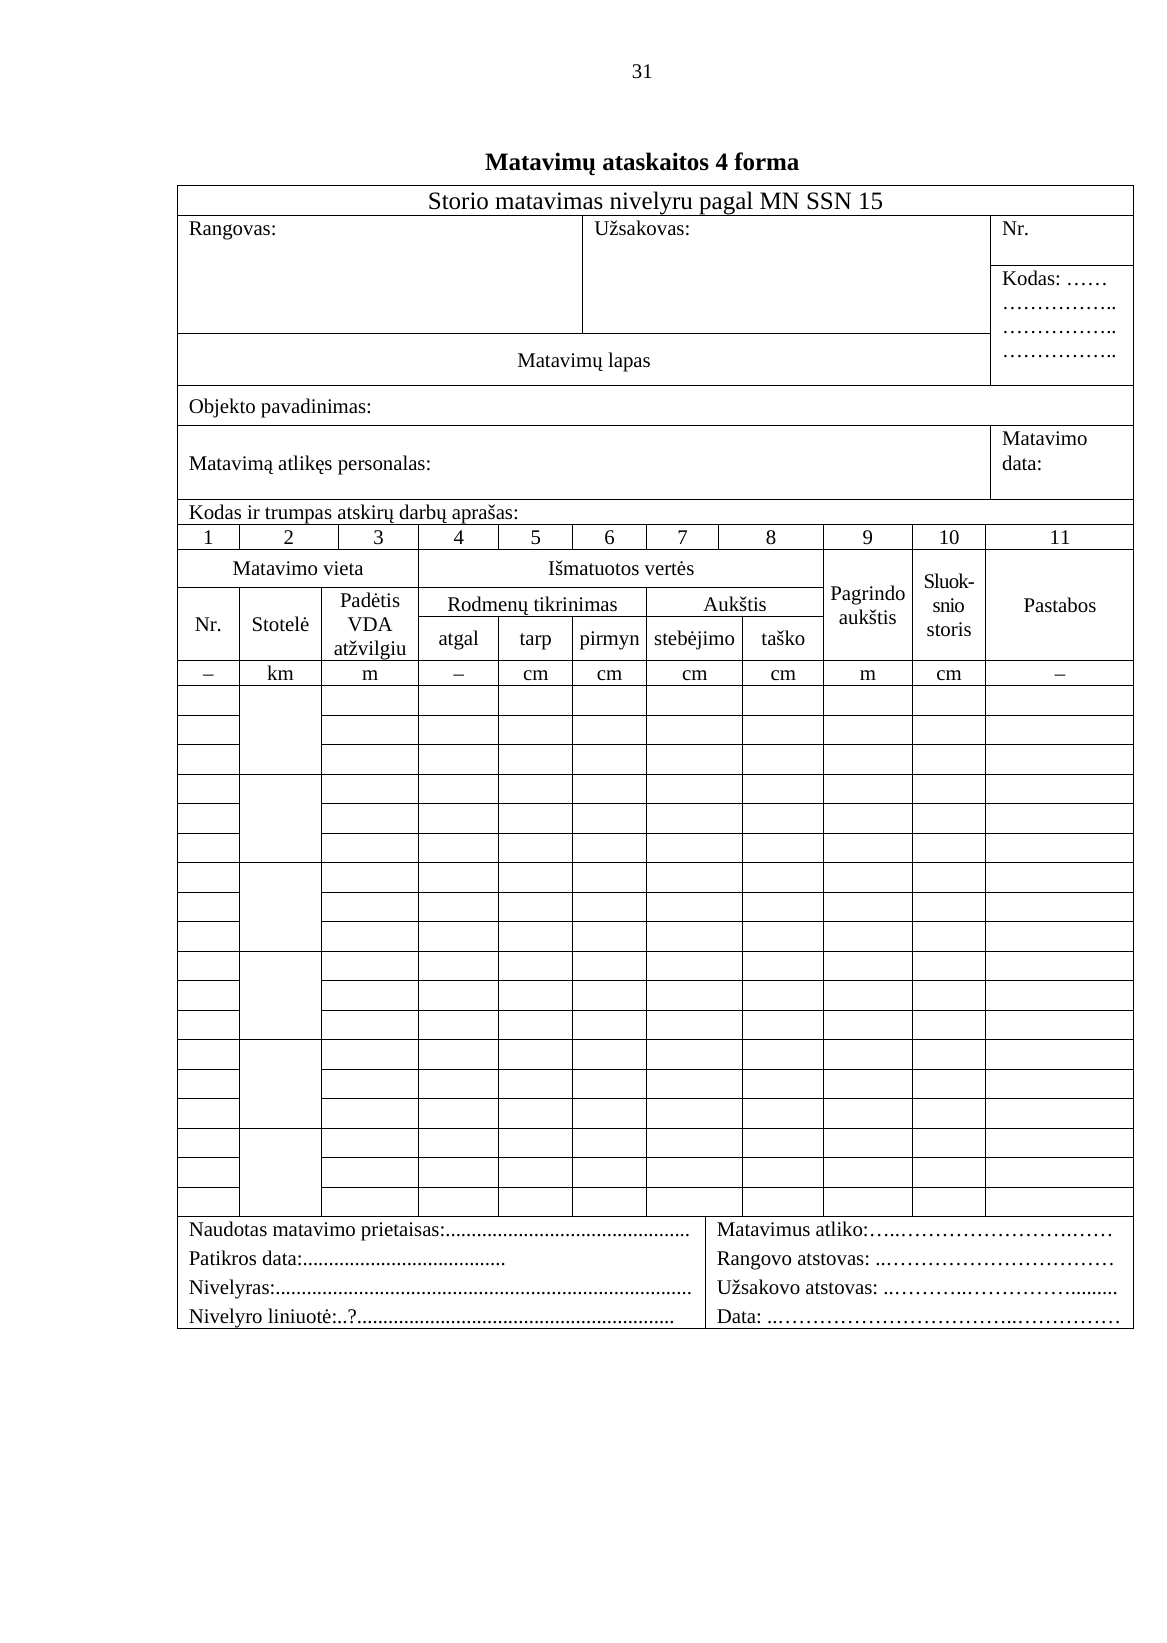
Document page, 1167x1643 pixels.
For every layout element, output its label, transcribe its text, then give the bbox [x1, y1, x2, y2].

table_cell Užsakovas: [583, 216, 990, 333]
table_cell 7 [647, 525, 718, 549]
table_cell Nr. [991, 216, 1133, 264]
table_cell [913, 686, 985, 715]
table_cell [573, 1158, 646, 1187]
table_cell [573, 745, 646, 774]
table_cell Rangovas: [178, 216, 582, 333]
table_cell [824, 745, 912, 774]
table_cell [986, 804, 1133, 833]
table_cell [419, 775, 498, 803]
table_cell 9 [824, 525, 912, 549]
table_cell [573, 1040, 646, 1069]
table_cell [240, 1129, 321, 1216]
table_cell Aukštis [647, 588, 823, 616]
table_cell [419, 981, 498, 1010]
table_cell [419, 952, 498, 980]
table_cell [322, 686, 418, 715]
table_cell [178, 952, 239, 980]
table_cell [647, 686, 742, 715]
table_cell [240, 775, 321, 862]
table_cell [913, 1099, 985, 1128]
table_cell [913, 1040, 985, 1069]
table_cell m [322, 661, 418, 685]
table_cell [178, 804, 239, 833]
table_cell 2 [240, 525, 338, 549]
table_cell [913, 716, 985, 744]
table_cell [743, 952, 823, 980]
table_cell [647, 804, 742, 833]
table_cell [913, 804, 985, 833]
table_cell [178, 716, 239, 744]
table_cell [647, 1070, 742, 1098]
table_cell [499, 981, 572, 1010]
table_cell [178, 922, 239, 951]
table_cell [913, 863, 985, 892]
table_cell – [986, 661, 1133, 685]
table_cell [913, 834, 985, 862]
table_cell [647, 863, 742, 892]
table_cell [824, 1129, 912, 1157]
table_cell stebėjimo [647, 617, 742, 660]
table_cell [824, 716, 912, 744]
table_cell taško [743, 617, 823, 660]
table_cell [322, 981, 418, 1010]
table_cell [419, 834, 498, 862]
table_cell [647, 1011, 742, 1039]
table_cell [824, 775, 912, 803]
table_cell [743, 1099, 823, 1128]
table_cell Objekto pavadinimas: [178, 386, 1133, 425]
table_cell [647, 834, 742, 862]
table_cell [419, 1040, 498, 1069]
table_cell [913, 1011, 985, 1039]
table_cell [647, 1188, 742, 1216]
table_cell [647, 1129, 742, 1157]
table_cell 1 [178, 525, 239, 549]
table_cell [986, 1129, 1133, 1157]
table_cell [743, 1129, 823, 1157]
table_cell cm [743, 661, 823, 685]
table_cell [322, 1011, 418, 1039]
table_cell [647, 775, 742, 803]
table_cell [573, 893, 646, 921]
table_cell Matavimą atlikęs personalas: [178, 426, 990, 498]
table_cell [743, 1040, 823, 1069]
table_cell Kodas ir trumpas atskirų darbų aprašas: [178, 500, 1133, 524]
table_cell [178, 745, 239, 774]
table_cell [499, 922, 572, 951]
table_cell [986, 1188, 1133, 1216]
table_cell [986, 1070, 1133, 1098]
table_cell Stotelė [240, 588, 321, 660]
table_cell [573, 716, 646, 744]
table_cell Sluok-snio storis [913, 550, 985, 660]
table_cell [322, 775, 418, 803]
table_cell [499, 775, 572, 803]
table_cell Kodas: …… …………….. …………….. …………….. [991, 266, 1133, 385]
table_cell [743, 716, 823, 744]
table_cell [178, 1040, 239, 1069]
table_cell 4 [419, 525, 498, 549]
table_header Storio matavimas nivelyru pagal MN SSN 15 [178, 186, 1133, 214]
table_cell 11 [986, 525, 1133, 549]
table_cell 6 [573, 525, 646, 549]
table_cell [913, 1070, 985, 1098]
table_cell Matavimo vieta [178, 550, 418, 587]
table_cell 10 [913, 525, 985, 549]
table_cell Naudotas matavimo prietaisas:............................................... Patikros data:....................................... Nivelyras:................................................................................ Nivelyro liniuotė:..?............................................................. [178, 1217, 705, 1328]
table_cell [986, 1158, 1133, 1187]
table_cell [913, 1129, 985, 1157]
table_cell [499, 1188, 572, 1216]
table_cell 5 [499, 525, 572, 549]
table_cell [743, 1188, 823, 1216]
table_cell [419, 745, 498, 774]
table_cell [322, 952, 418, 980]
table_cell [913, 1188, 985, 1216]
table_cell [986, 1040, 1133, 1069]
table_cell [178, 686, 239, 715]
table_cell cm [913, 661, 985, 685]
table_cell [322, 1070, 418, 1098]
table_cell [824, 1070, 912, 1098]
table_cell [322, 1129, 418, 1157]
table_cell pirmyn [573, 617, 646, 660]
table_cell [240, 863, 321, 951]
table_cell [322, 1188, 418, 1216]
table_cell [647, 745, 742, 774]
table_cell [419, 1158, 498, 1187]
table_cell [743, 775, 823, 803]
table_cell [178, 1070, 239, 1098]
table_cell – [419, 661, 498, 685]
table_cell Padėtis VDA atžvilgiu [322, 588, 418, 660]
table_cell 3 [339, 525, 418, 549]
table_cell [573, 1070, 646, 1098]
table_cell Matavimus atliko:…..…………………….…… Rangovo atstovas: ..…………………………… Užsakovo atstovas: ..………..……………......... Data: ..……………………………..…………… [706, 1217, 1133, 1328]
table_cell [824, 686, 912, 715]
table_cell [647, 981, 742, 1010]
table_cell – [178, 661, 239, 685]
table_cell [573, 981, 646, 1010]
table_cell m [824, 661, 912, 685]
table_cell [573, 834, 646, 862]
table_cell [986, 893, 1133, 921]
table_cell [240, 1040, 321, 1128]
table_cell [419, 1129, 498, 1157]
table_cell [986, 716, 1133, 744]
table_cell Nr. [178, 588, 239, 660]
table_cell [743, 804, 823, 833]
table_cell [573, 922, 646, 951]
table_cell [824, 981, 912, 1010]
table_cell [419, 1099, 498, 1128]
table_cell [573, 863, 646, 892]
table_cell [824, 893, 912, 921]
table_cell [986, 775, 1133, 803]
table_cell [419, 686, 498, 715]
table_cell [743, 686, 823, 715]
table_cell cm [573, 661, 646, 685]
table_cell [322, 716, 418, 744]
table_cell [647, 922, 742, 951]
table_cell [824, 834, 912, 862]
table_cell [573, 686, 646, 715]
table_cell Rodmenų tikrinimas [419, 588, 646, 616]
table_cell [824, 1099, 912, 1128]
table_cell [573, 804, 646, 833]
table_cell [419, 1070, 498, 1098]
table_cell [743, 981, 823, 1010]
table_cell [743, 745, 823, 774]
table_cell [322, 1040, 418, 1069]
table_cell [178, 775, 239, 803]
text Matavimų ataskaitos 4 forma [177, 147, 1107, 176]
table_cell [824, 1040, 912, 1069]
table_cell [322, 893, 418, 921]
table_cell [499, 745, 572, 774]
table_cell [573, 775, 646, 803]
table_cell tarp [499, 617, 572, 660]
table_cell [986, 1011, 1133, 1039]
table_cell [913, 775, 985, 803]
table_cell [178, 1188, 239, 1216]
table_cell Pastabos [986, 550, 1133, 660]
table_cell [322, 1099, 418, 1128]
table_cell [743, 893, 823, 921]
table_cell [824, 952, 912, 980]
table_cell cm [647, 661, 742, 685]
table_cell [986, 1099, 1133, 1128]
table_cell [647, 1099, 742, 1128]
table_cell [322, 863, 418, 892]
table_cell cm [499, 661, 572, 685]
table_cell [647, 952, 742, 980]
table_cell [824, 1011, 912, 1039]
table_cell [913, 981, 985, 1010]
table_cell [647, 1158, 742, 1187]
table_cell [499, 1040, 572, 1069]
table_cell [647, 1040, 742, 1069]
table_cell [499, 952, 572, 980]
table_cell [573, 1188, 646, 1216]
table_cell [573, 952, 646, 980]
table_cell [743, 863, 823, 892]
table_cell [499, 893, 572, 921]
table_cell [913, 922, 985, 951]
table_cell Išmatuotos vertės [419, 550, 823, 587]
table_cell [178, 981, 239, 1010]
table_cell [824, 1158, 912, 1187]
table_cell [647, 716, 742, 744]
table_cell km [240, 661, 321, 685]
table_cell [913, 1158, 985, 1187]
table_cell [499, 1070, 572, 1098]
table_cell [419, 1188, 498, 1216]
table_cell [824, 804, 912, 833]
table_cell [419, 922, 498, 951]
table_cell [419, 716, 498, 744]
table_cell Matavimo data: [991, 426, 1133, 498]
table_cell [499, 863, 572, 892]
table_cell [240, 952, 321, 1039]
table_cell [499, 1011, 572, 1039]
table_cell [419, 893, 498, 921]
table_cell [986, 952, 1133, 980]
table_cell [647, 893, 742, 921]
table_cell [743, 1158, 823, 1187]
table_cell atgal [419, 617, 498, 660]
table_cell [573, 1011, 646, 1039]
table_cell [986, 834, 1133, 862]
table_cell [986, 863, 1133, 892]
table_cell [743, 1070, 823, 1098]
table_cell [499, 1158, 572, 1187]
table_cell [178, 1011, 239, 1039]
table_cell [986, 745, 1133, 774]
table_cell [743, 1011, 823, 1039]
table_cell [178, 1158, 239, 1187]
table_cell [986, 686, 1133, 715]
table_cell [178, 834, 239, 862]
table_cell [986, 922, 1133, 951]
table_cell [743, 834, 823, 862]
table_cell Matavimų lapas [178, 334, 990, 385]
table_cell [824, 1188, 912, 1216]
table_cell Pagrindo aukštis [824, 550, 912, 660]
table_cell [499, 686, 572, 715]
table_cell [419, 863, 498, 892]
table_cell [499, 1099, 572, 1128]
table_cell [913, 745, 985, 774]
table_cell [419, 804, 498, 833]
table_cell [499, 1129, 572, 1157]
table_cell [322, 804, 418, 833]
table_cell [240, 686, 321, 774]
table_cell [178, 893, 239, 921]
table_cell [824, 863, 912, 892]
table_cell [573, 1099, 646, 1128]
table_cell [178, 1099, 239, 1128]
table_cell [573, 1129, 646, 1157]
table_cell [743, 922, 823, 951]
table_cell [986, 981, 1133, 1010]
table_cell [322, 834, 418, 862]
table_cell [499, 716, 572, 744]
table_cell [824, 922, 912, 951]
table_cell [178, 1129, 239, 1157]
table_cell [499, 834, 572, 862]
table_cell [322, 922, 418, 951]
table_cell [178, 863, 239, 892]
table_cell [913, 893, 985, 921]
table_cell [322, 745, 418, 774]
table_cell [322, 1158, 418, 1187]
table_cell [499, 804, 572, 833]
table_cell 8 [719, 525, 823, 549]
table_cell [913, 952, 985, 980]
table_cell [419, 1011, 498, 1039]
